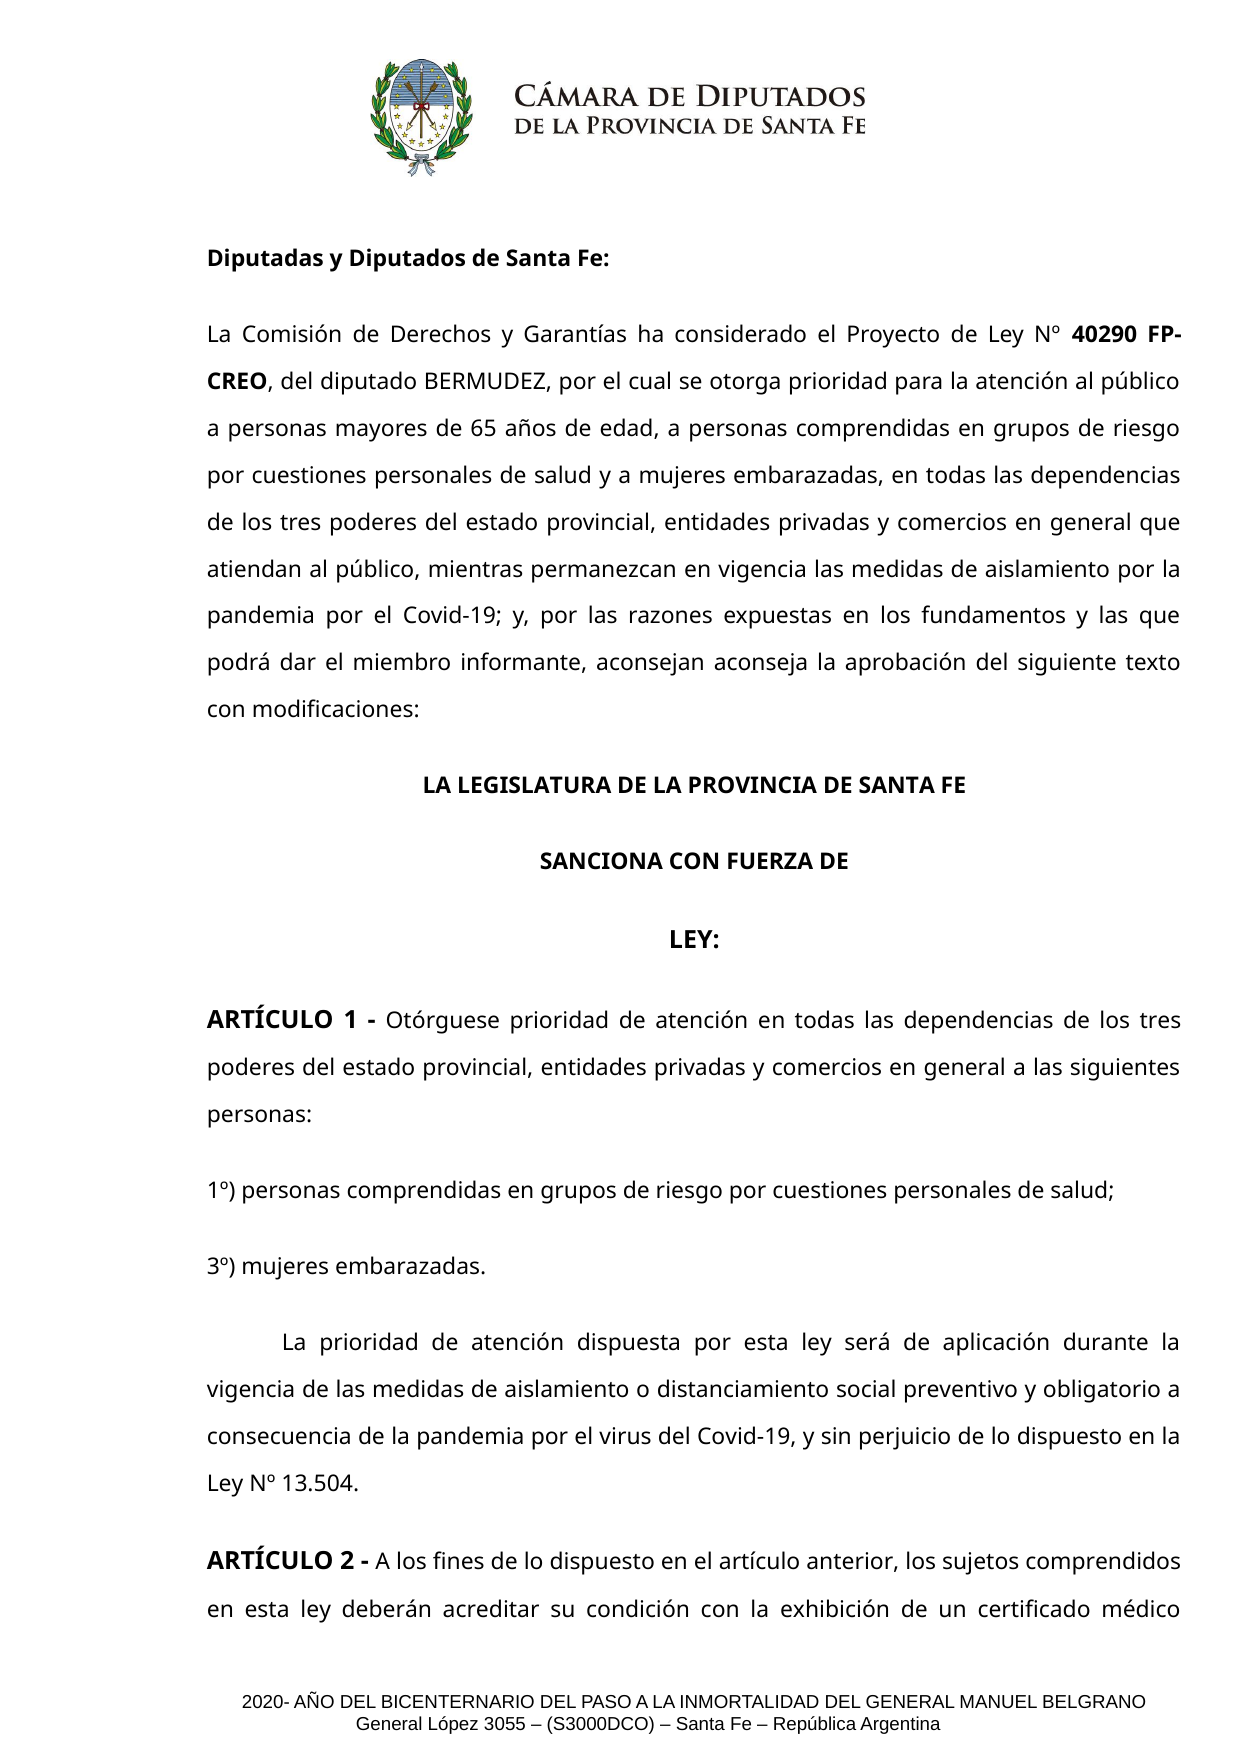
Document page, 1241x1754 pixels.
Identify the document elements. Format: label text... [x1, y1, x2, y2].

text La prioridad de atención dispuesta por esta ley será de aplicación durante la vigencia de las medidas de aislamiento o distanciamiento social preventivo y obligatorio a consecuencia de la pandemia por el virus del Covid-19, y sin perjuicio de lo dispuesto en la Ley Nº 13.504. [207, 1326, 1182, 1498]
text La Comisión de Derechos y Garantías ha considerado el Proyecto de Ley Nº 40290 FP-CREO, del diputado BERMUDEZ, por el cual se otorga prioridad para la atención al público a personas mayores de 65 años de edad, a personas comprendidas en grupos de riesgo por cuestiones personales de salud y a mujeres embarazadas, en todas las dependencias de los tres poderes del estado provincial, entidades privadas y comercios en general que atiendan al público, mientras permanezcan en vigencia las medidas de aislamiento por la pandemia por el Covid-19; y, por las razones expuestas en los fundamentos y las que podrá dar el miembro informante, aconsejan aconseja la aprobación del siguiente texto con modificaciones: [207, 318, 1182, 724]
picture [370, 59, 865, 181]
text LA LEGISLATURA DE LA PROVINCIA DE SANTA FE [207, 769, 1182, 801]
text Diputadas y Diputados de Santa Fe: [207, 242, 1182, 273]
text 1º) personas comprendidas en grupos de riesgo por cuestiones personales de salud; [207, 1174, 1182, 1205]
text ARTÍCULO 1 - Otórguese prioridad de atención en todas las dependencias de los tres poderes del estado provincial, entidades privadas y comercios en general a las siguientes personas: [207, 1002, 1182, 1129]
text SANCIONA CON FUERZA DE [207, 845, 1182, 877]
text 3º) mujeres embarazadas. [207, 1250, 1182, 1281]
text ARTÍCULO 2 - A los fines de lo dispuesto en el artículo anterior, los sujetos comprendidos en esta ley deberán acreditar su condición con la exhibición de un certificado médico [207, 1543, 1182, 1624]
text LEY: [207, 921, 1182, 955]
